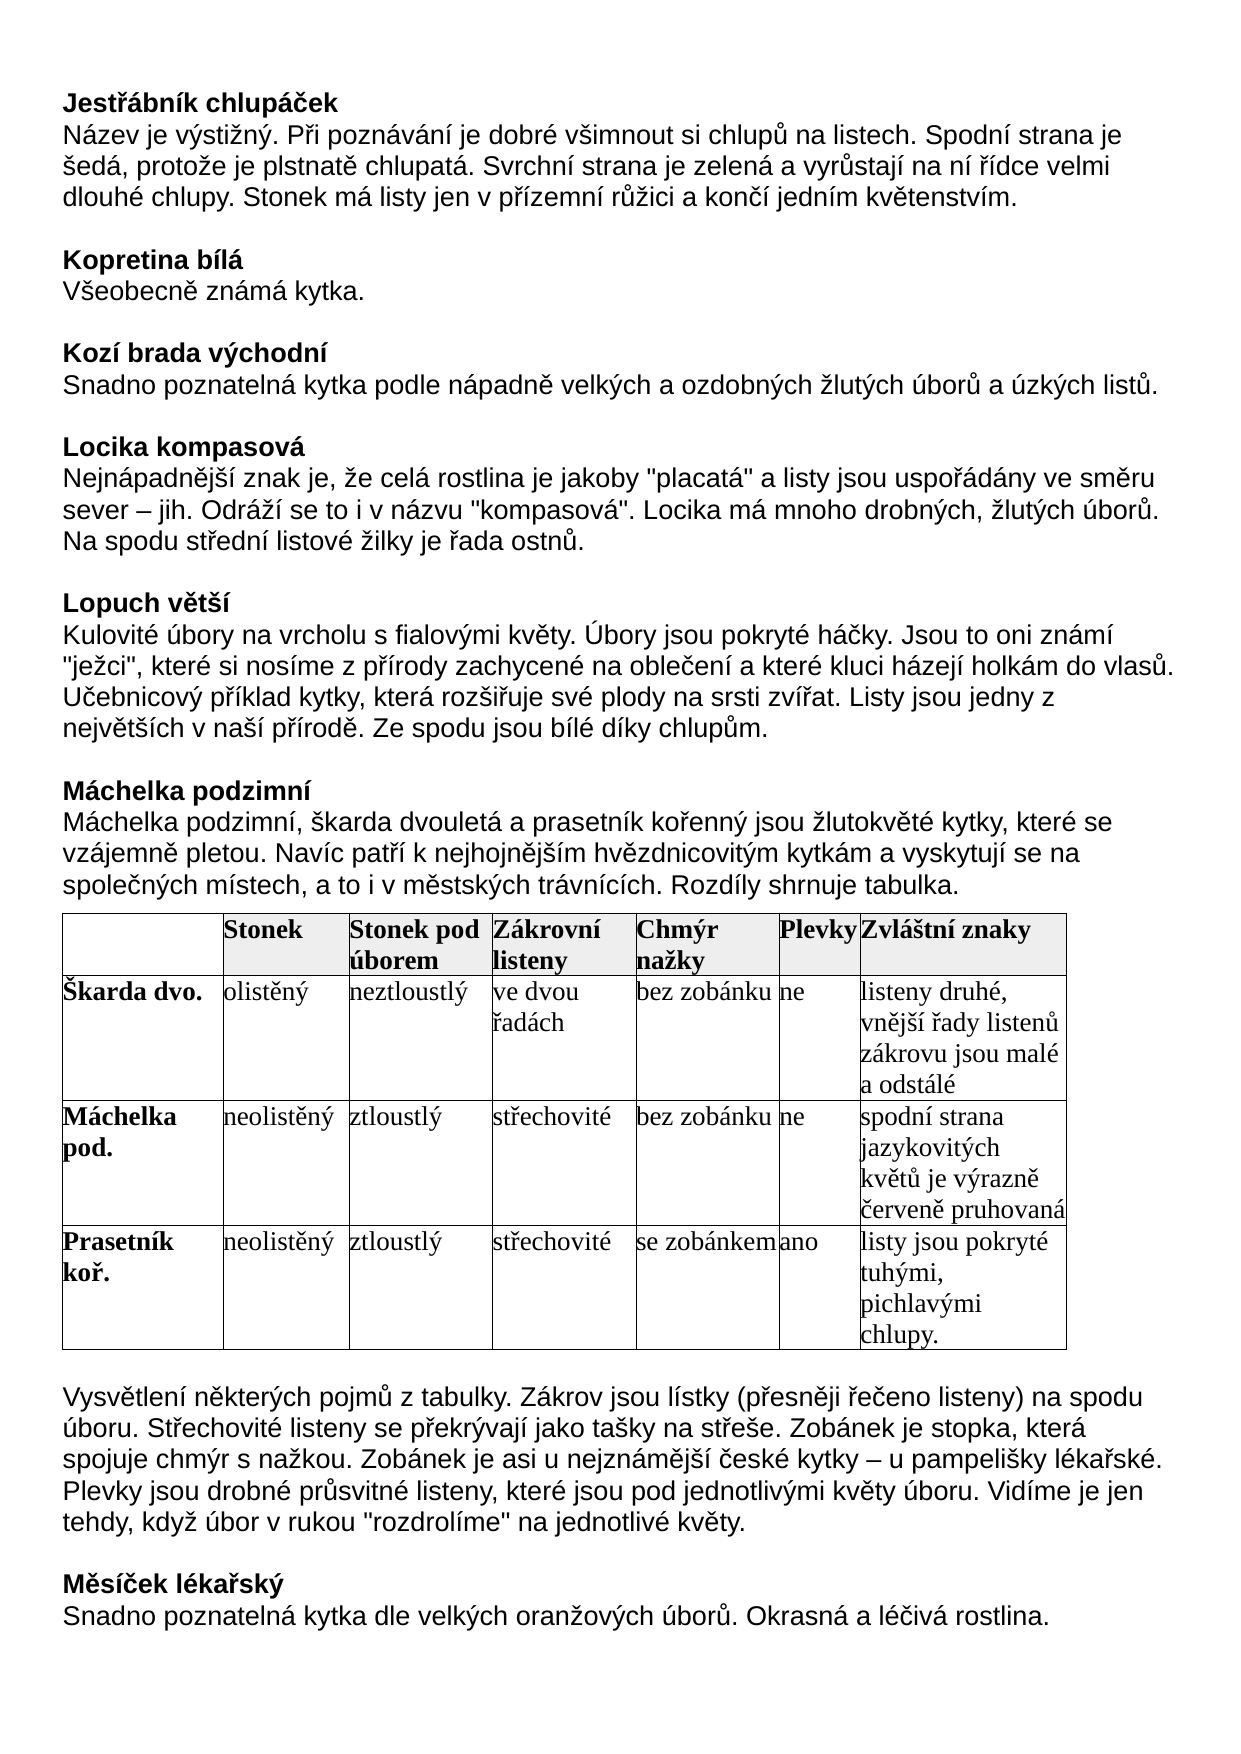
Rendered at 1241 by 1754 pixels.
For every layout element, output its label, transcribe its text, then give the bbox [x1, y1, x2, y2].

table_cell ztloustlý [350, 1226, 492, 1349]
table_cell spodní strana jazykovitých květů je výrazně červeně pruhovaná [861, 1101, 1066, 1224]
table_cell ne [780, 1101, 860, 1224]
table_cell střechovité [493, 1226, 636, 1349]
table_cell střechovité [493, 1101, 636, 1224]
table_cell listeny druhé, vnější řady listenů zákrovu jsou malé a odstálé [861, 976, 1066, 1100]
table_cell ztloustlý [350, 1101, 492, 1224]
table_cell bez zobánku [637, 976, 779, 1100]
table_header [63, 914, 223, 975]
table_cell Škarda dvo. [63, 976, 223, 1100]
table_cell bez zobánku [637, 1101, 779, 1224]
table_header Chmýr nažky [637, 914, 779, 975]
table_cell Máchelka pod. [63, 1101, 223, 1224]
table_header Plevky [780, 914, 860, 975]
table_header Stonek pod úborem [350, 914, 492, 975]
table_header Zvláštní znaky [861, 914, 1066, 975]
table_cell se zobánkem [637, 1226, 779, 1349]
table_header Zákrovní listeny [493, 914, 636, 975]
table_cell neztloustlý [350, 976, 492, 1100]
table_cell olistěný [224, 976, 349, 1100]
table_cell ano [780, 1226, 860, 1349]
text Jestřábník chlupáček Název je výstižný. Při poznávání je dobré všimnout si chlupů na listech. Spodní strana je šedá, protože je plstnatě chlupatá. Svrchní strana je zelená a vyrůstají na ní řídce velmi dlouhé chlupy. Stonek má listy jen v přízemní růžici a končí jedním květenstvím. Kopretina bílá Všeobecně známá kytka. Kozí brada východní Snadno poznatelná kytka podle nápadně velkých a ozdobných žlutých úborů a úzkých listů. Locika kompasová Nejnápadnější znak je, že celá rostlina je jakoby "placatá" a listy jsou uspořádány ve směru sever – jih. Odráží se to i v názvu "kompasová". Locika má mnoho drobných, žlutých úborů. Na spodu střední listové žilky je řada ostnů. Lopuch větší Kulovité úbory na vrcholu s fialovými květy. Úbory jsou pokryté háčky. Jsou to oni známí "ježci", které si nosíme z přírody zachycené na oblečení a které kluci házejí holkám do vlasů. Učebnicový příklad kytky, která rozšiřuje své plody na srsti zvířat. Listy jsou jedny z největších v naší přírodě. Ze spodu jsou bílé díky chlupům. Máchelka podzimní Máchelka podzimní, škarda dvouletá a prasetník kořenný jsou žlutokvěté kytky, které se vzájemně pletou. Navíc patří k nejhojnějším hvězdnicovitým kytkám a vyskytují se na společných místech, a to i v městských trávnících. Rozdíly shrnuje tabulka. [62, 87, 1178, 900]
table_cell neolistěný [224, 1226, 349, 1349]
table_header Stonek [224, 914, 349, 975]
table_cell ve dvou řadách [493, 976, 636, 1100]
table_cell ne [780, 976, 860, 1100]
table_cell listy jsou pokryté tuhými, pichlavými chlupy. [861, 1226, 1066, 1349]
table_cell Prasetník koř. [63, 1226, 223, 1349]
text Vysvětlení některých pojmů z tabulky. Zákrov jsou lístky (přesněji řečeno listeny) na spodu úboru. Střechovité listeny se překrývají jako tašky na střeše. Zobánek je stopka, která spojuje chmýr s nažkou. Zobánek je asi u nejznámější české kytky – u pampelišky lékařské. Plevky jsou drobné průsvitné listeny, které jsou pod jednotlivými květy úboru. Vidíme je jen tehdy, když úbor v rukou "rozdrolíme" na jednotlivé květy. Měsíček lékařský Snadno poznatelná kytka dle velkých oranžových úborů. Okrasná a léčivá rostlina. [62, 1349, 1178, 1662]
table_cell neolistěný [224, 1101, 349, 1224]
